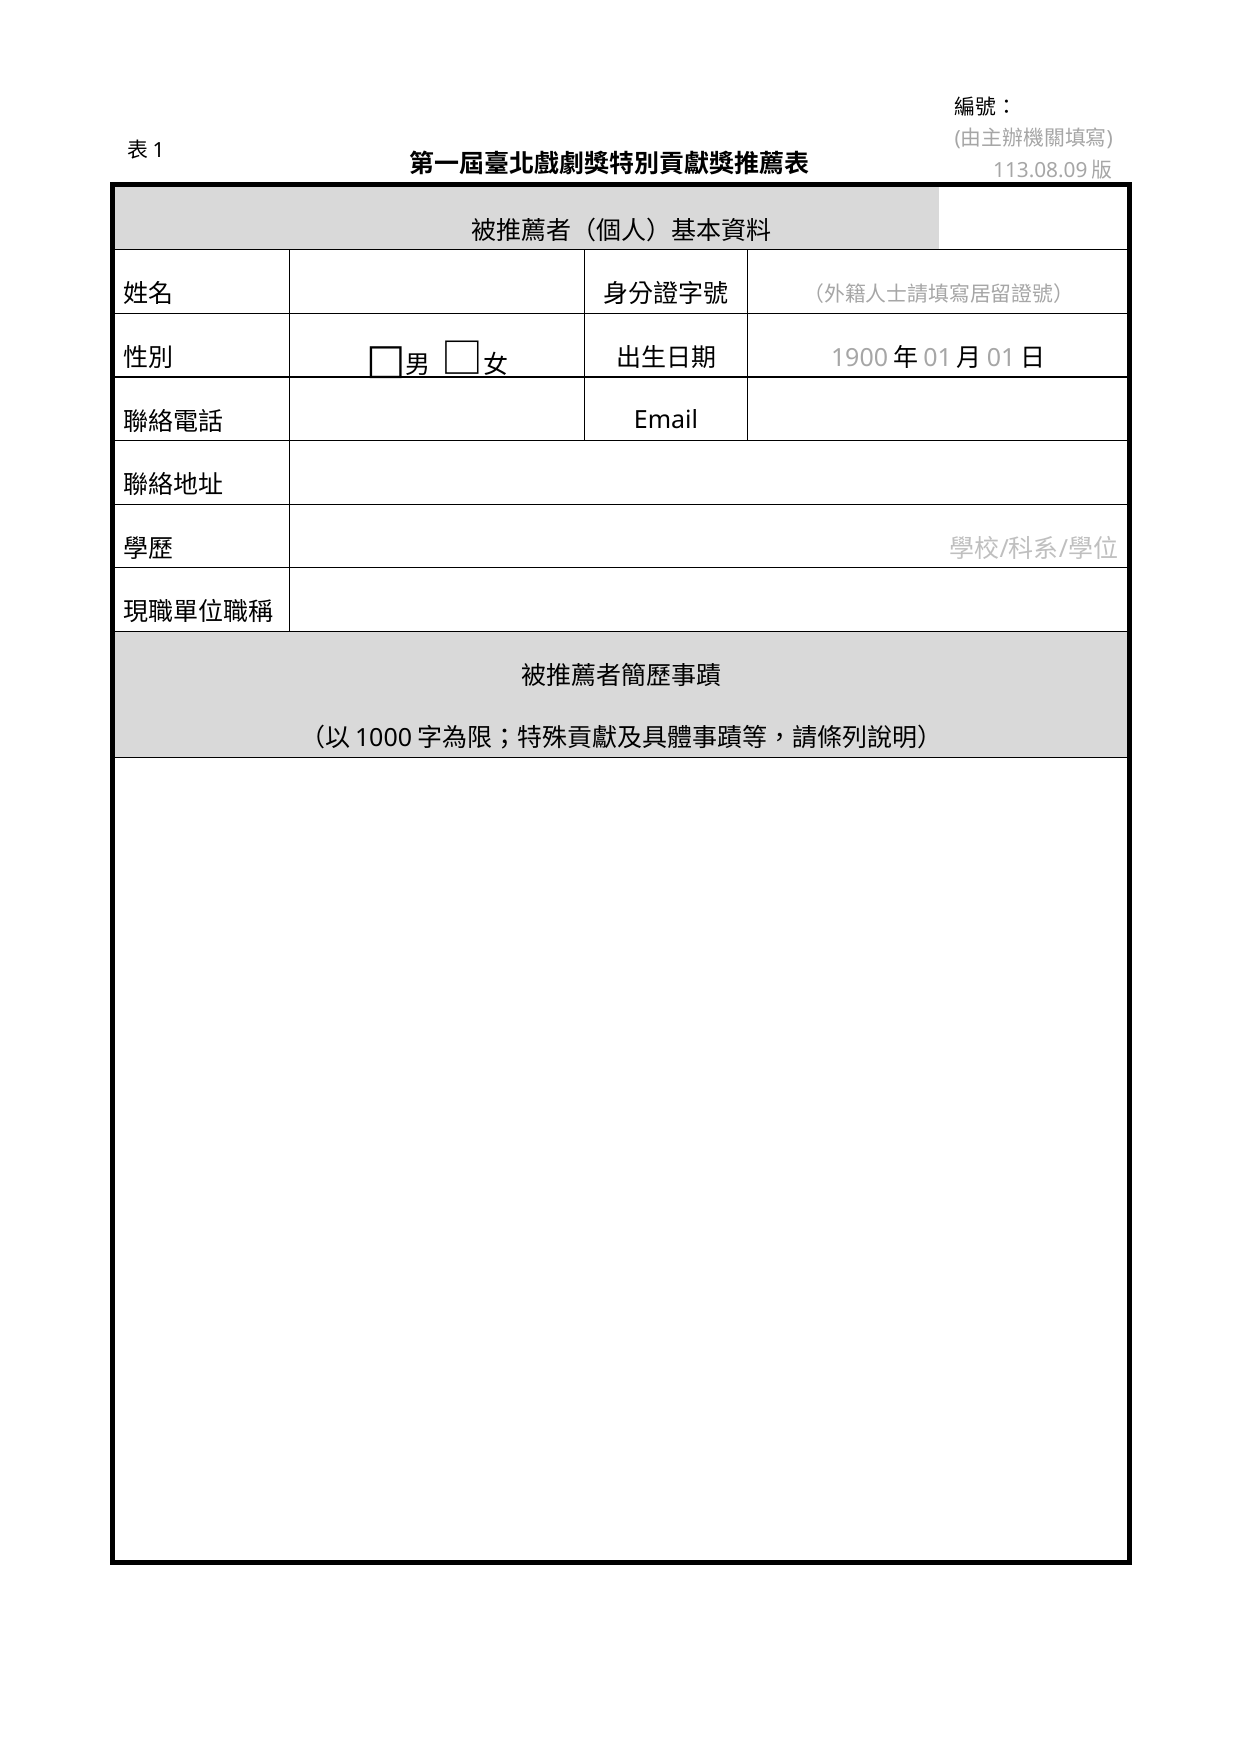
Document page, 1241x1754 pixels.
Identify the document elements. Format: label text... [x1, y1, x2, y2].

table_cell 學校/科系/學位 [290, 505, 1127, 567]
table_cell [290, 568, 1127, 631]
table_cell 性別 [115, 314, 289, 376]
text 第一屆臺北戲劇獎特別貢獻獎推薦表 [112, 82, 1166, 312]
table_cell [748, 378, 1127, 440]
table_cell [290, 441, 1127, 503]
table_cell 被推薦者簡歷事蹟 （以1000字為限；特殊貢獻及具體事蹟等，請條列說明） [115, 632, 1127, 757]
table_cell □男 □女 [290, 314, 584, 376]
table_cell 聯絡電話 [115, 378, 289, 440]
table_cell 1900年01月01日 [748, 314, 1127, 376]
text 表1 [127, 127, 175, 164]
table_cell （外籍人士請填寫居留證號） [748, 250, 1127, 313]
text 編號： [954, 89, 1151, 121]
table_cell [115, 758, 1127, 1560]
text (由主辦機關填寫) [954, 121, 1151, 152]
text 113.08.09版 [954, 152, 1151, 183]
table_cell 聯絡地址 [115, 441, 289, 503]
table_cell 現職單位職稱 [115, 568, 289, 631]
table_cell Email [585, 378, 747, 440]
table_cell [290, 378, 584, 440]
table_cell 出生日期 [585, 314, 747, 376]
table_cell 姓名 [115, 250, 289, 313]
table_cell [290, 250, 584, 313]
table_cell 學歷 [115, 505, 289, 567]
table_cell 身分證字號 [585, 250, 747, 313]
table_header 被推薦者（個人）基本資料 [115, 187, 939, 249]
